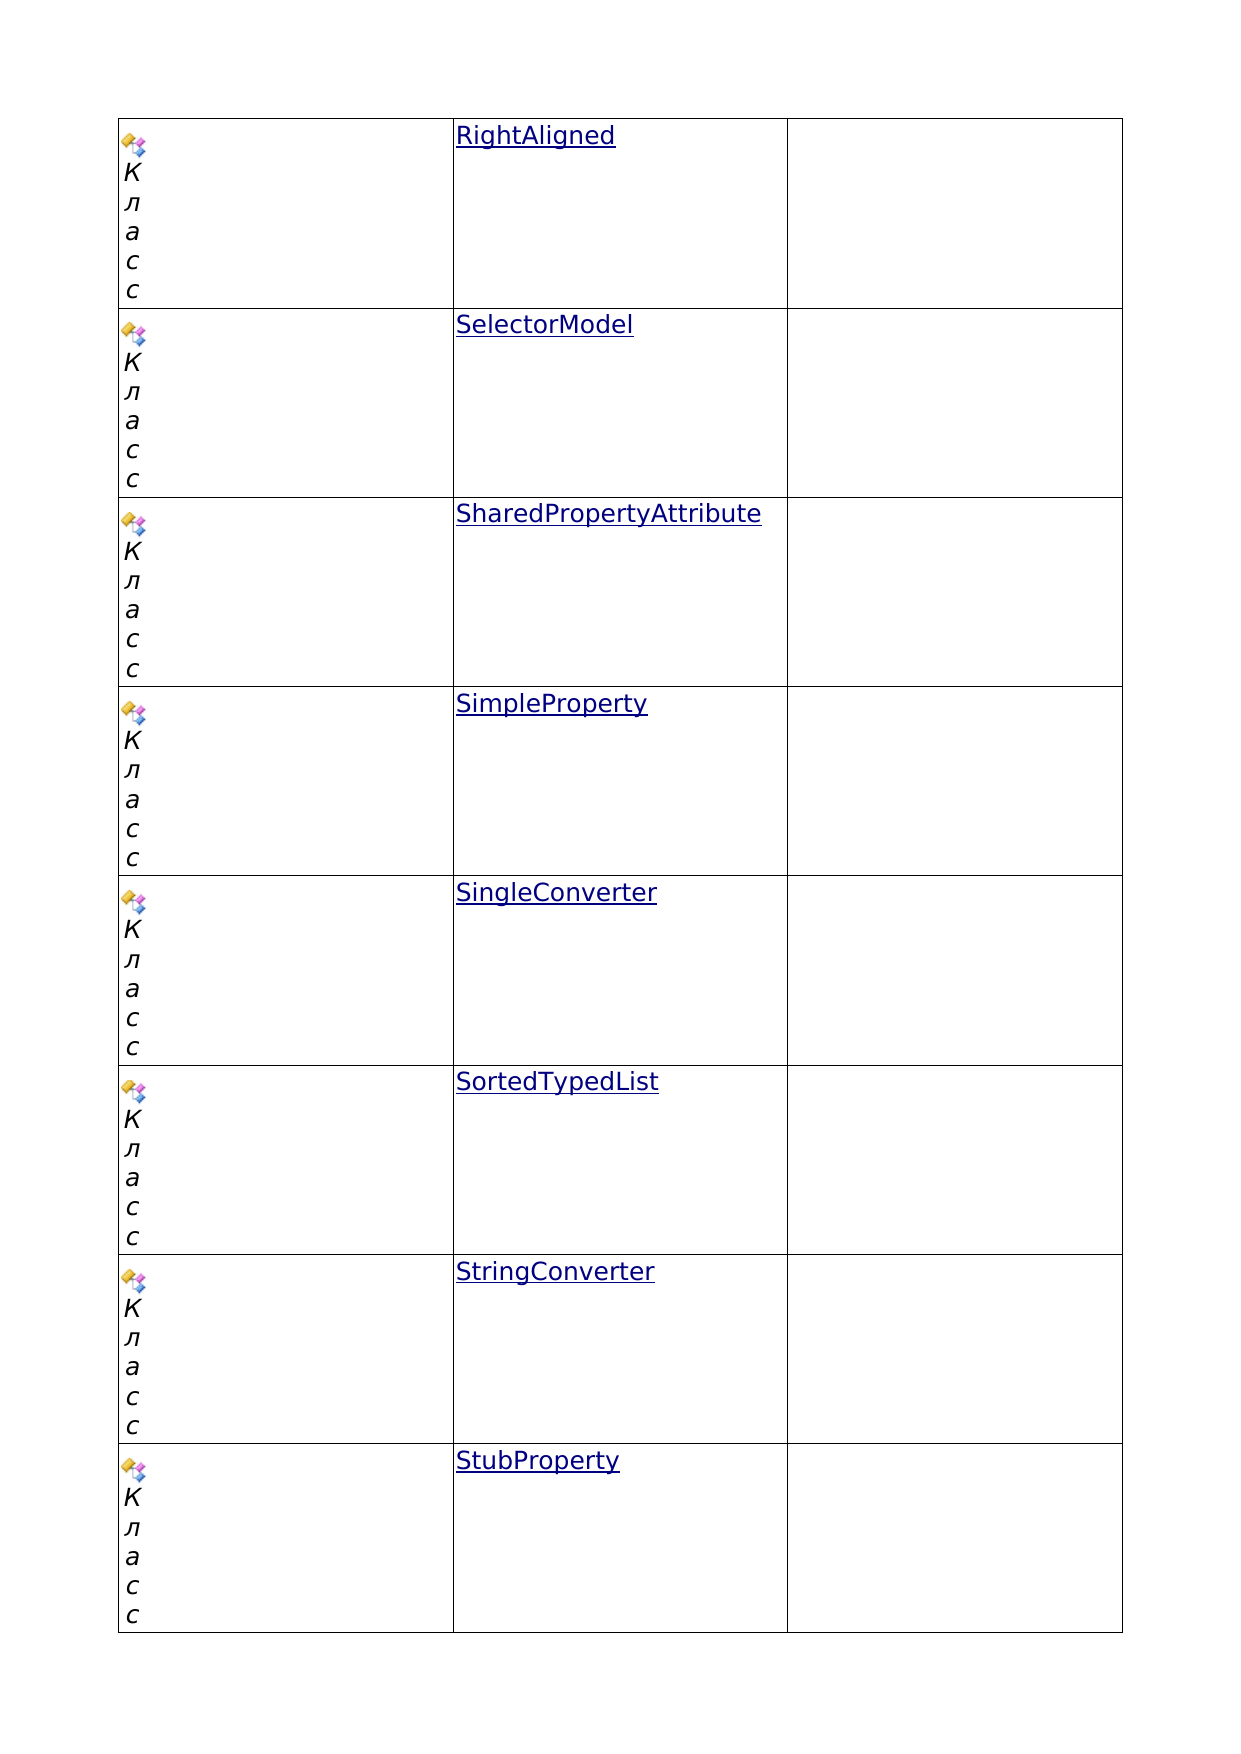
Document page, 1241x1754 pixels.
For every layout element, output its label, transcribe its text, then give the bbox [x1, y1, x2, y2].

table_cell SortedTypedList [454, 1066, 787, 1254]
table_cell StubProperty [454, 1444, 787, 1632]
picture [121, 322, 147, 348]
picture [121, 890, 147, 916]
picture [121, 1458, 147, 1484]
table_cell [788, 309, 1122, 497]
table_cell SimpleProperty [454, 687, 787, 875]
table_cell [788, 876, 1122, 1064]
table_cell [119, 119, 453, 307]
picture [121, 1080, 147, 1105]
picture [121, 701, 147, 727]
table_cell [788, 687, 1122, 875]
table_cell SingleConverter [454, 876, 787, 1064]
table_cell [119, 1066, 453, 1254]
table_cell RightAligned [454, 119, 787, 307]
table_cell [119, 1444, 453, 1632]
table_cell [788, 1066, 1122, 1254]
table_cell [119, 1255, 453, 1443]
picture [121, 512, 147, 538]
table_cell [119, 309, 453, 497]
table_cell [788, 498, 1122, 686]
table_cell [119, 687, 453, 875]
table_cell SelectorModel [454, 309, 787, 497]
table_cell [788, 119, 1122, 307]
table_cell [119, 498, 453, 686]
table_cell [119, 876, 453, 1064]
table_cell StringConverter [454, 1255, 787, 1443]
table_cell [788, 1255, 1122, 1443]
picture [121, 1269, 147, 1295]
table_cell SharedPropertyAttribute [454, 498, 787, 686]
picture [121, 133, 147, 159]
table_cell [788, 1444, 1122, 1632]
